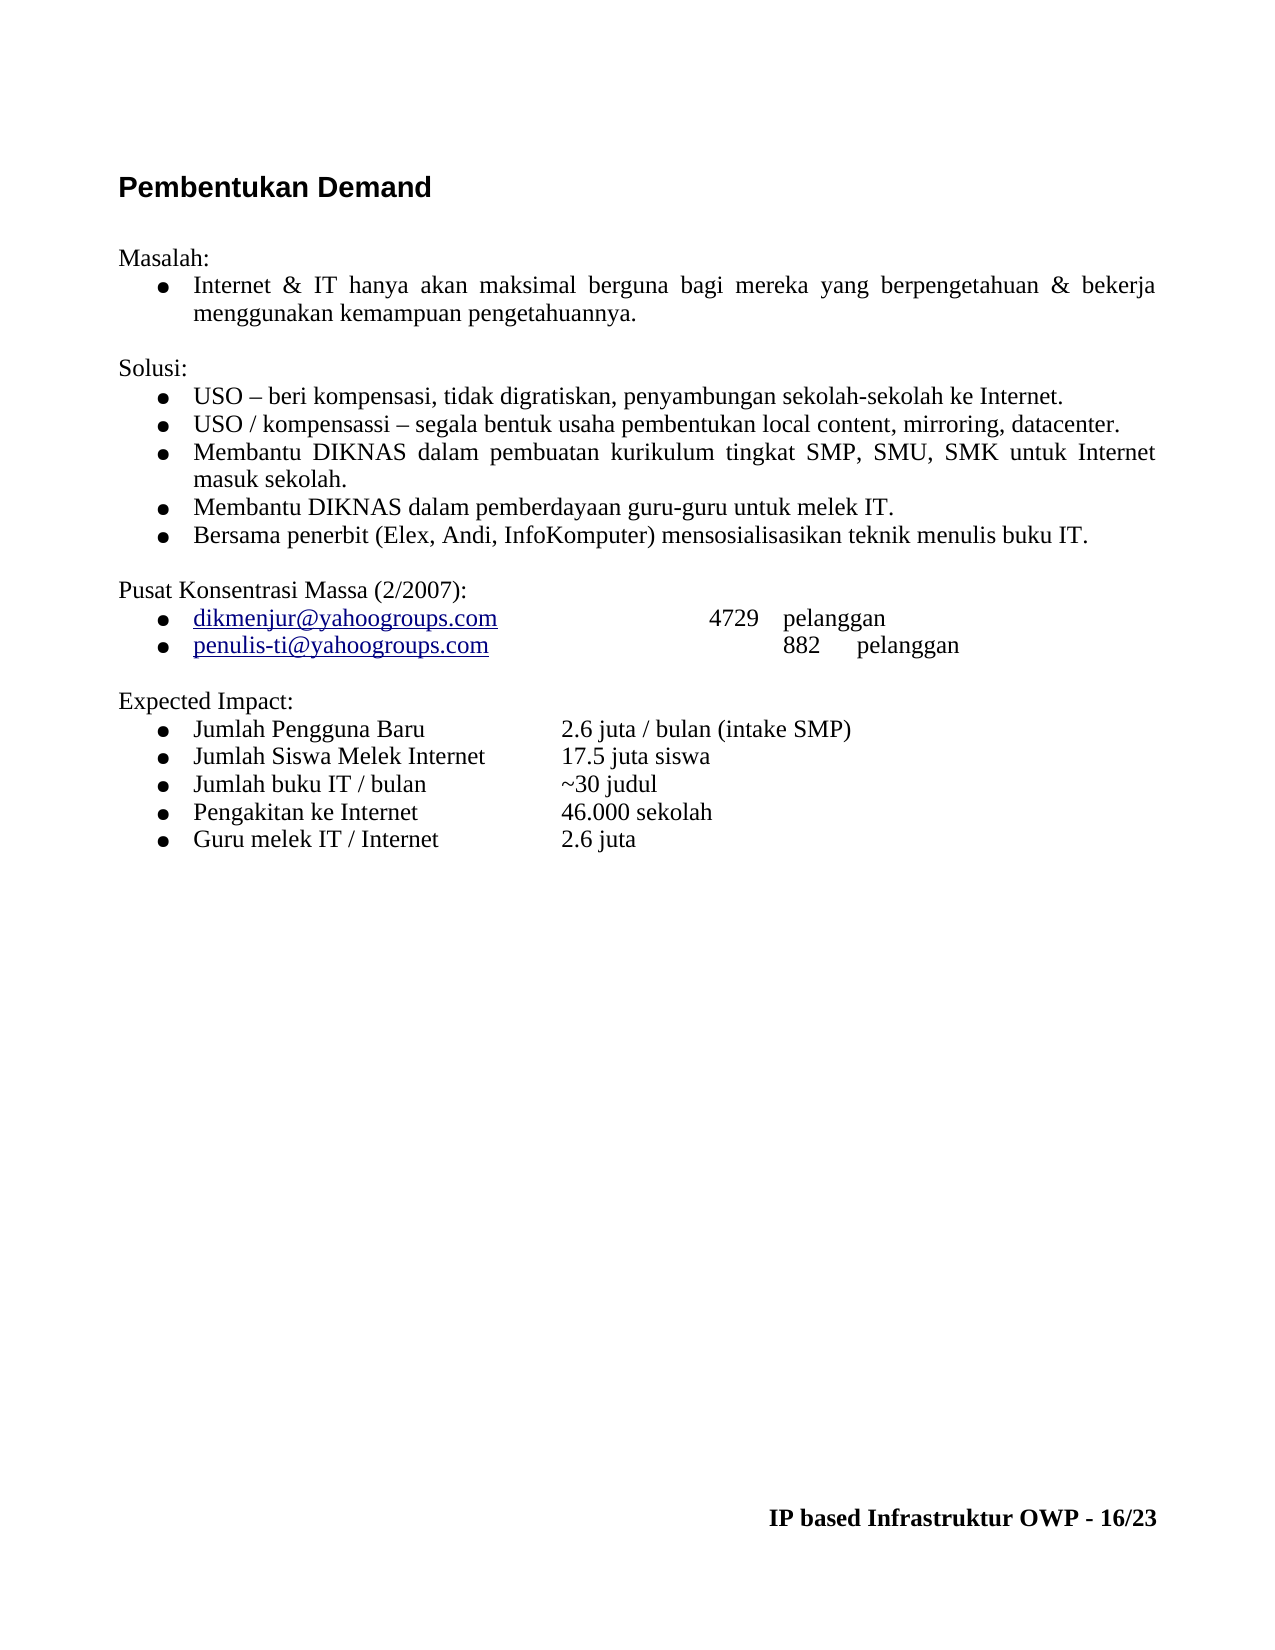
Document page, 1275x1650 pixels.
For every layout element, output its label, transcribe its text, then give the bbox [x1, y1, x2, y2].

list dikmenjur@yahoogroups.com 4729 pelanggan [156, 604, 1157, 632]
text Pusat Konsentrasi Massa (2/2007): [118, 576, 1157, 604]
list Internet & IT hanya akan maksimal berguna bagi mereka yang berpengetahuan & bekerja menggunakan kemampuan pengetahuannya. [156, 271, 1157, 327]
list Jumlah Pengguna Baru 2.6 juta / bulan (intake SMP) [156, 715, 1157, 742]
text Expected Impact: [118, 687, 1157, 715]
list USO / kompensassi – segala bentuk usaha pembentukan local content, mirroring, datacenter. [156, 410, 1157, 438]
list Pengakitan ke Internet 46.000 sekolah [156, 798, 1157, 826]
list Bersama penerbit (Elex, Andi, InfoKomputer) mensosialisasikan teknik menulis buku IT. [156, 521, 1157, 548]
list Jumlah buku IT / bulan ~30 judul [156, 770, 1157, 798]
list Membantu DIKNAS dalam pembuatan kurikulum tingkat SMP, SMU, SMK untuk Internet masuk sekolah. [156, 438, 1157, 493]
list Guru melek IT / Internet 2.6 juta [156, 826, 1157, 853]
list Jumlah Siswa Melek Internet 17.5 juta siswa [156, 742, 1157, 770]
list penulis-ti@yahoogroups.com 882 pelanggan [156, 632, 1157, 659]
list USO – beri kompensasi, tidak digratiskan, penyambungan sekolah-sekolah ke Internet. [156, 382, 1157, 410]
list Membantu DIKNAS dalam pemberdayaan guru-guru untuk melek IT. [156, 493, 1157, 521]
text Masalah: [118, 244, 1157, 271]
text Solusi: [118, 354, 1157, 382]
subtitle Pembentukan Demand [118, 171, 1157, 203]
